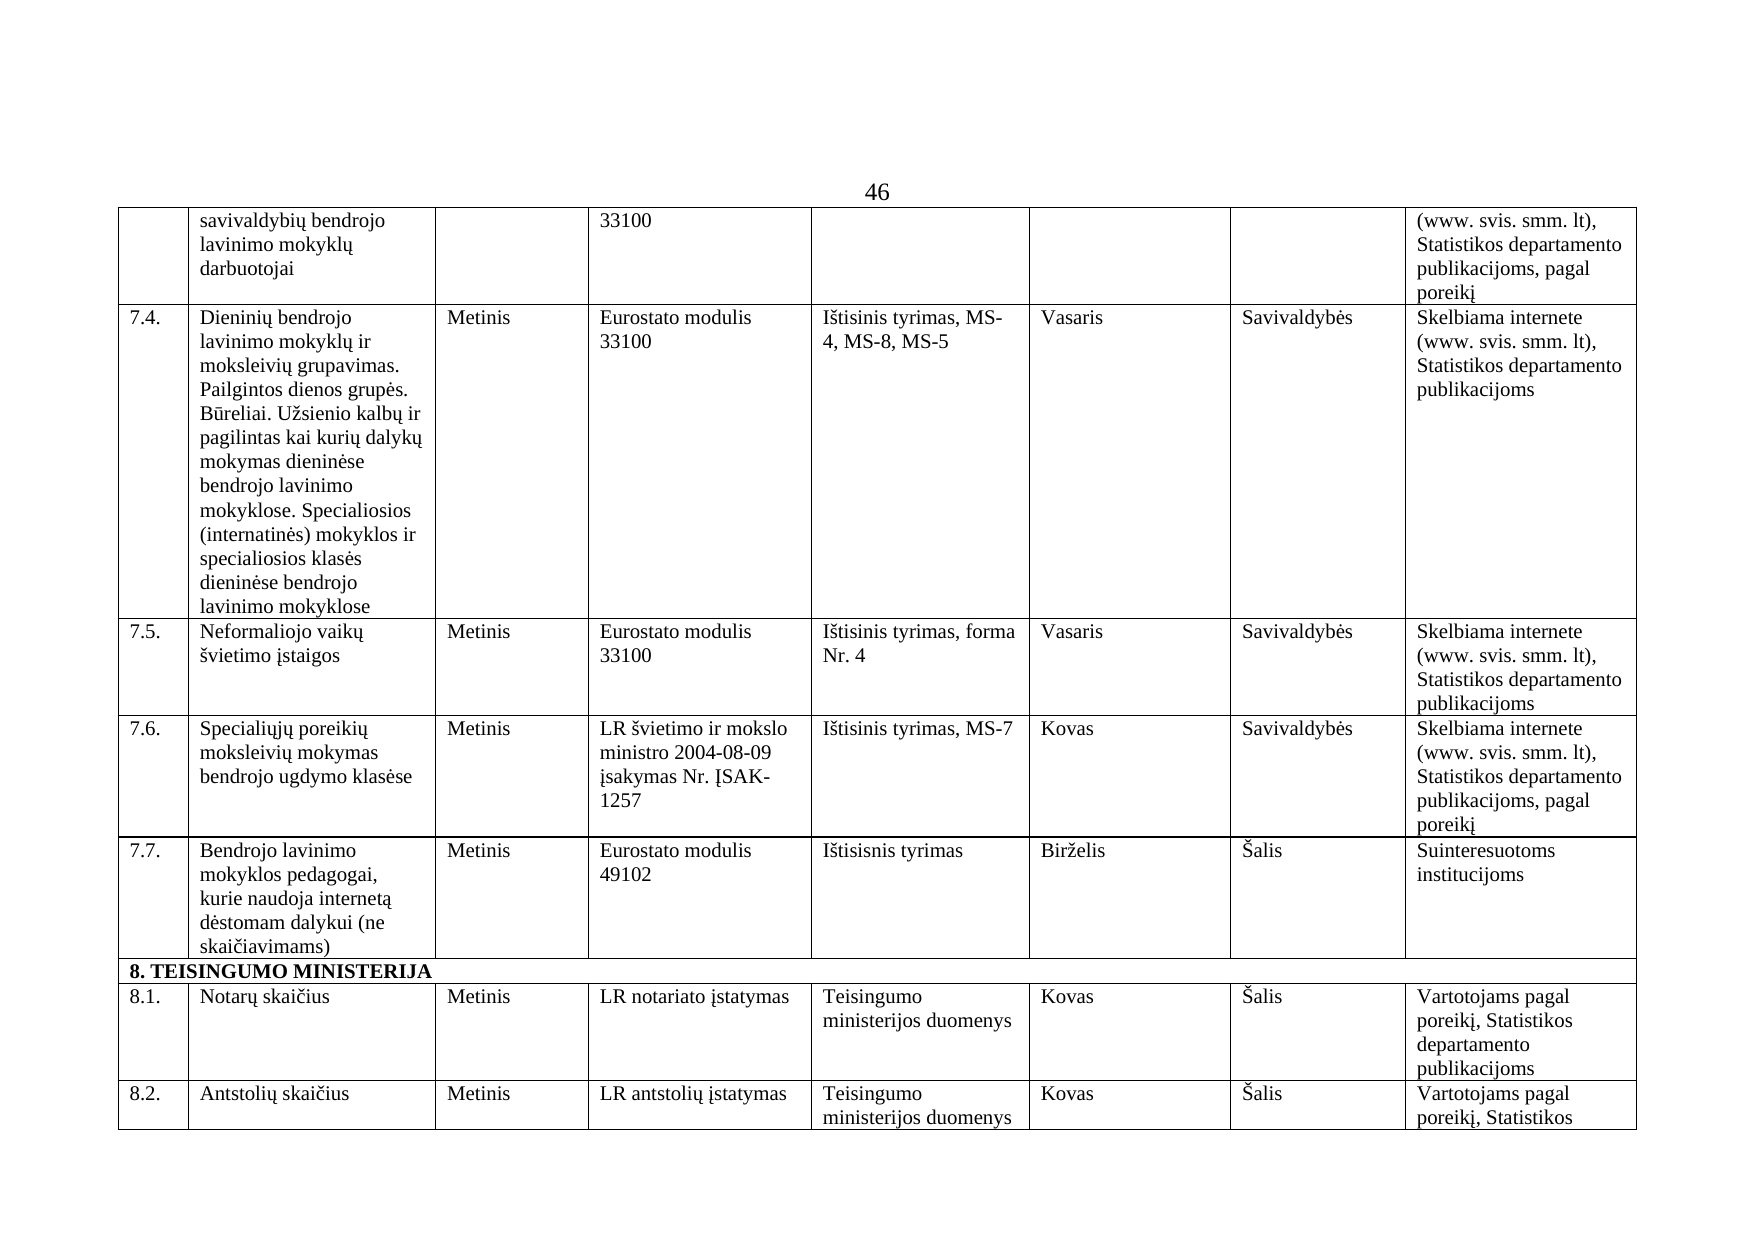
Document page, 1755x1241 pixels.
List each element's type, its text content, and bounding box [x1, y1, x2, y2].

table_cell Metinis [436, 984, 588, 1080]
table_cell Šalis [1231, 838, 1405, 958]
table_cell Eurostato modulis 33100 [589, 619, 811, 715]
table_cell Kovas [1030, 716, 1230, 836]
table_cell Vasaris [1030, 305, 1230, 618]
table_cell 7.6. [119, 716, 188, 836]
table_cell Metinis [436, 619, 588, 715]
table_cell Vartotojams pagal poreikį, Statistikos departamento publikacijoms [1406, 984, 1636, 1080]
table_cell Teisingumo ministerijos duomenys [812, 984, 1029, 1080]
table_cell Neformaliojo vaikų švietimo įstaigos [189, 619, 435, 715]
table_cell [812, 208, 1029, 304]
table_cell Eurostato modulis 49102 [589, 838, 811, 958]
table_cell Ištisisnis tyrimas [812, 838, 1029, 958]
table_cell Notarų skaičius [189, 984, 435, 1080]
table_cell 33100 [589, 208, 811, 304]
table_cell [1231, 208, 1405, 304]
table_cell Suinteresuotoms institucijoms [1406, 838, 1636, 958]
table_cell Kovas [1030, 1081, 1230, 1129]
table_cell Bendrojo lavinimo mokyklos pedagogai, kurie naudoja internetą dėstomam dalykui (ne skaičiavimams) [189, 838, 435, 958]
table_cell Metinis [436, 838, 588, 958]
table_cell [436, 208, 588, 304]
table_cell 7.7. [119, 838, 188, 958]
table_cell Skelbiama internete (www. svis. smm. lt), Statistikos departamento publikacijoms [1406, 619, 1636, 715]
table_cell Metinis [436, 305, 588, 618]
table_cell 7.5. [119, 619, 188, 715]
table_cell 8.1. [119, 984, 188, 1080]
table_cell Savivaldybės [1231, 716, 1405, 836]
table_cell 8.2. [119, 1081, 188, 1129]
table_cell LR notariato įstatymas [589, 984, 811, 1080]
table_cell 7.4. [119, 305, 188, 618]
table_cell Birželis [1030, 838, 1230, 958]
table_cell Eurostato modulis 33100 [589, 305, 811, 618]
table_cell Specialiųjų poreikių moksleivių mokymas bendrojo ugdymo klasėse [189, 716, 435, 836]
table_cell Ištisinis tyrimas, forma Nr. 4 [812, 619, 1029, 715]
table_cell (www. svis. smm. lt), Statistikos departamento publikacijoms, pagal poreikį [1406, 208, 1636, 304]
table_cell Vartotojams pagal poreikį, Statistikos [1406, 1081, 1636, 1129]
table_cell Skelbiama internete (www. svis. smm. lt), Statistikos departamento publikacijoms, pagal poreikį [1406, 716, 1636, 836]
table_cell Savivaldybės [1231, 619, 1405, 715]
table_cell LR švietimo ir mokslo ministro 2004-08-09 įsakymas Nr. ĮSAK-1257 [589, 716, 811, 836]
table_cell Antstolių skaičius [189, 1081, 435, 1129]
table_cell Metinis [436, 1081, 588, 1129]
table_cell Dieninių bendrojo lavinimo mokyklų ir moksleivių grupavimas. Pailgintos dienos grupės. Būreliai. Užsienio kalbų ir pagilintas kai kurių dalykų mokymas dieninėse bendrojo lavinimo mokyklose. Specialiosios (internatinės) mokyklos ir specialiosios klasės dieninėse bendrojo lavinimo mokyklose [189, 305, 435, 618]
table_cell 8. TEISINGUMO MINISTERIJA [119, 959, 1636, 983]
table_cell Šalis [1231, 1081, 1405, 1129]
table_cell Skelbiama internete (www. svis. smm. lt), Statistikos departamento publikacijoms [1406, 305, 1636, 618]
table_cell savivaldybių bendrojo lavinimo mokyklų darbuotojai [189, 208, 435, 304]
table_cell Vasaris [1030, 619, 1230, 715]
table_cell Teisingumo ministerijos duomenys [812, 1081, 1029, 1129]
table_cell LR antstolių įstatymas [589, 1081, 811, 1129]
table_cell Kovas [1030, 984, 1230, 1080]
table_cell Ištisinis tyrimas, MS-7 [812, 716, 1029, 836]
table_cell Ištisinis tyrimas, MS-4, MS-8, MS-5 [812, 305, 1029, 618]
table_cell [119, 208, 188, 304]
table_cell Šalis [1231, 984, 1405, 1080]
table_cell Metinis [436, 716, 588, 836]
table_cell [1030, 208, 1230, 304]
table_cell Savivaldybės [1231, 305, 1405, 618]
